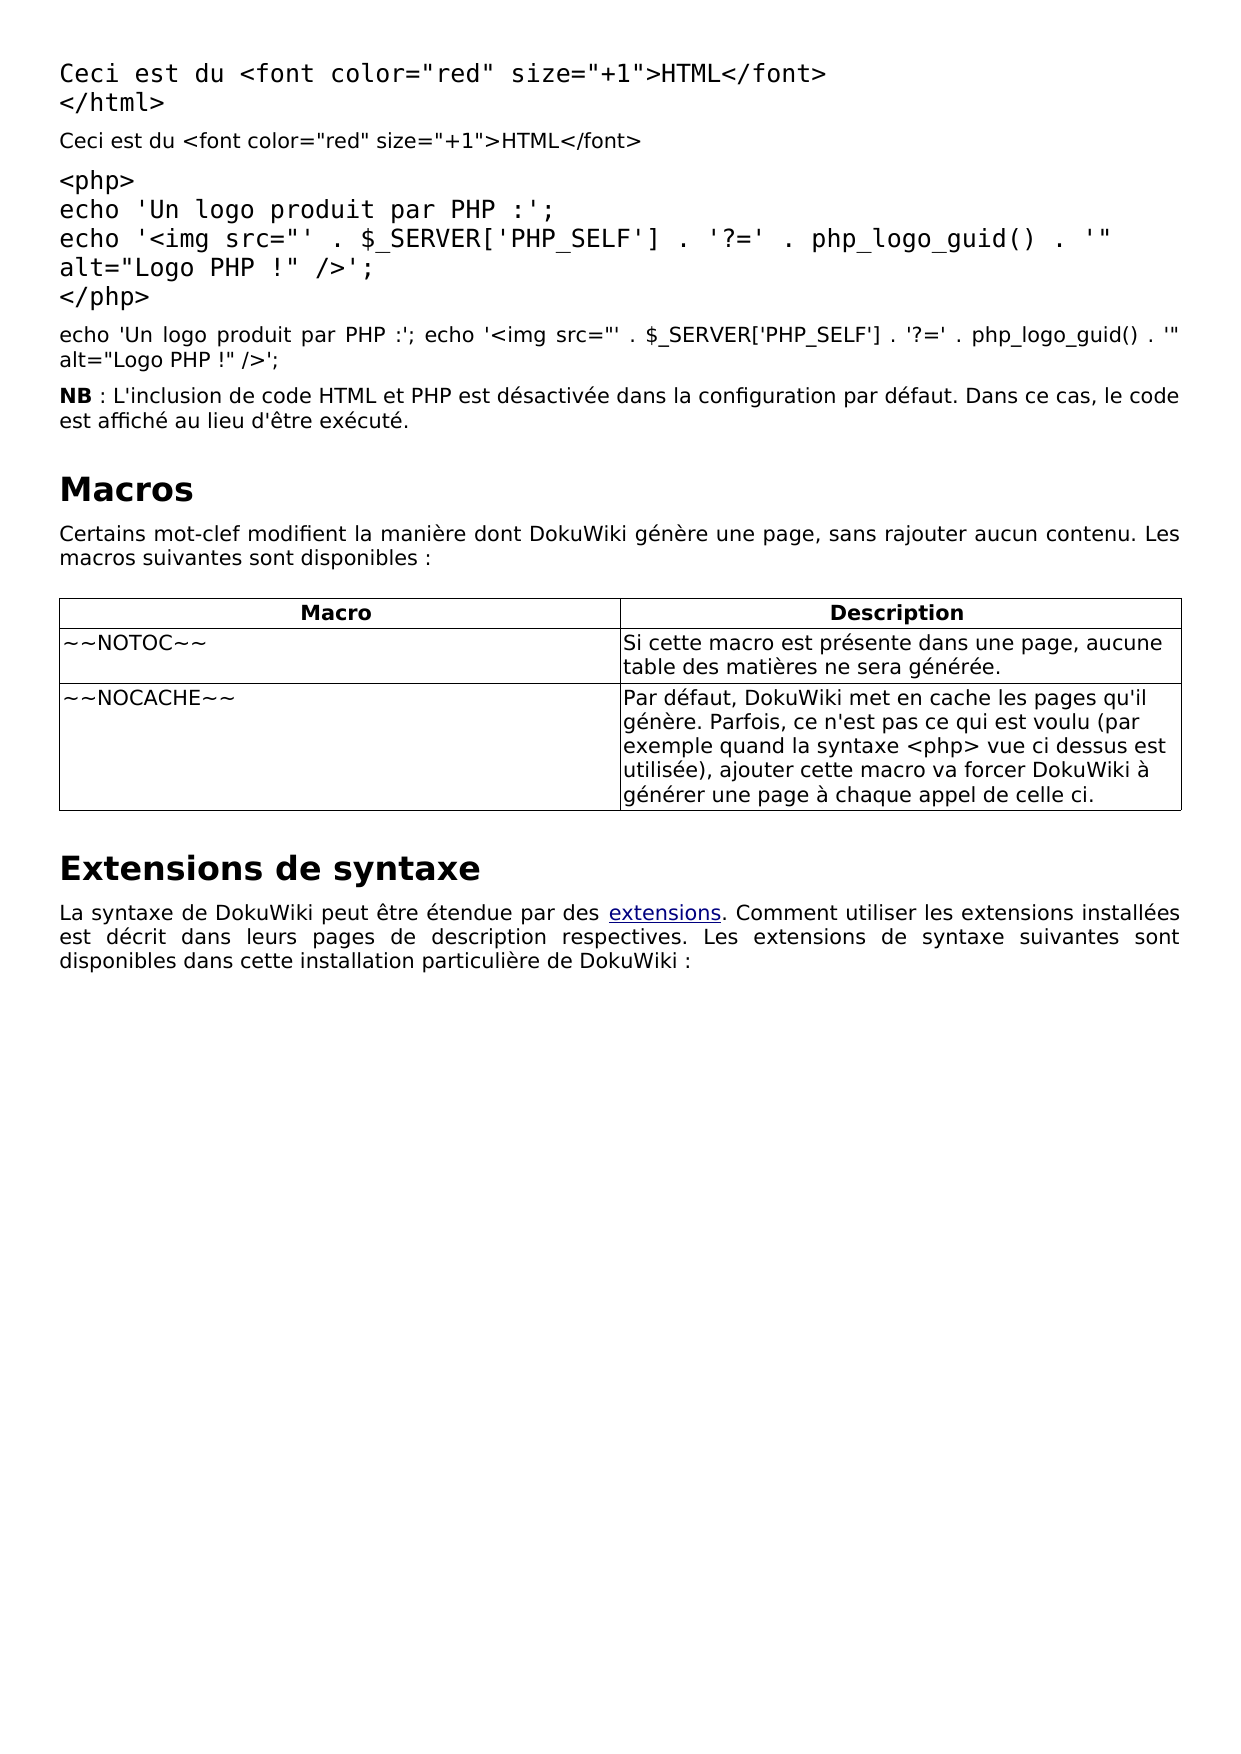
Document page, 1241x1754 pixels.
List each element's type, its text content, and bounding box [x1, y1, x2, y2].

text echo 'Un logo produit par PHP :'; echo '<img src="' . $_SERVER['PHP_SELF'] . '?=' . php_logo_guid() . '" alt="Logo PHP !" />'; [59, 323, 1181, 372]
text NB : L'inclusion de code HTML et PHP est désactivée dans la configuration par défaut. Dans ce cas, le code est affiché au lieu d'être exécuté. [59, 384, 1181, 433]
table_cell ~~NOCACHE~~ [60, 684, 620, 810]
table_header Description [621, 599, 1181, 628]
text Certains mot-clef modifient la manière dont DokuWiki génère une page, sans rajouter aucun contenu. Les macros suivantes sont disponibles : [59, 522, 1181, 571]
table_cell ~~NOTOC~~ [60, 629, 620, 682]
text La syntaxe de DokuWiki peut être étendue par des extensions. Comment utiliser les extensions installées est décrit dans leurs pages de description respectives. Les extensions de syntaxe suivantes sont disponibles dans cette installation particulière de DokuWiki : [59, 901, 1181, 974]
text Ceci est du <font color="red" size="+1">HTML</font> [59, 129, 1181, 153]
text Ceci est du <font color="red" size="+1">HTML</font> </html> [59, 59, 1181, 117]
subtitle Extensions de syntaxe [59, 850, 1181, 888]
table_cell Par défaut, DokuWiki met en cache les pages qu'il génère. Parfois, ce n'est pas ce qui est voulu (par exemple quand la syntaxe <php> vue ci dessus est utilisée), ajouter cette macro va forcer DokuWiki à générer une page à chaque appel de celle ci. [621, 684, 1181, 810]
table_cell Si cette macro est présente dans une page, aucune table des matières ne sera générée. [621, 629, 1181, 682]
table_header Macro [60, 599, 620, 628]
subtitle Macros [59, 471, 1181, 509]
text <php> echo 'Un logo produit par PHP :'; echo '<img src="' . $_SERVER['PHP_SELF'] . '?=' . php_logo_guid() . '" alt="Logo PHP !" />'; </php> [59, 166, 1181, 312]
